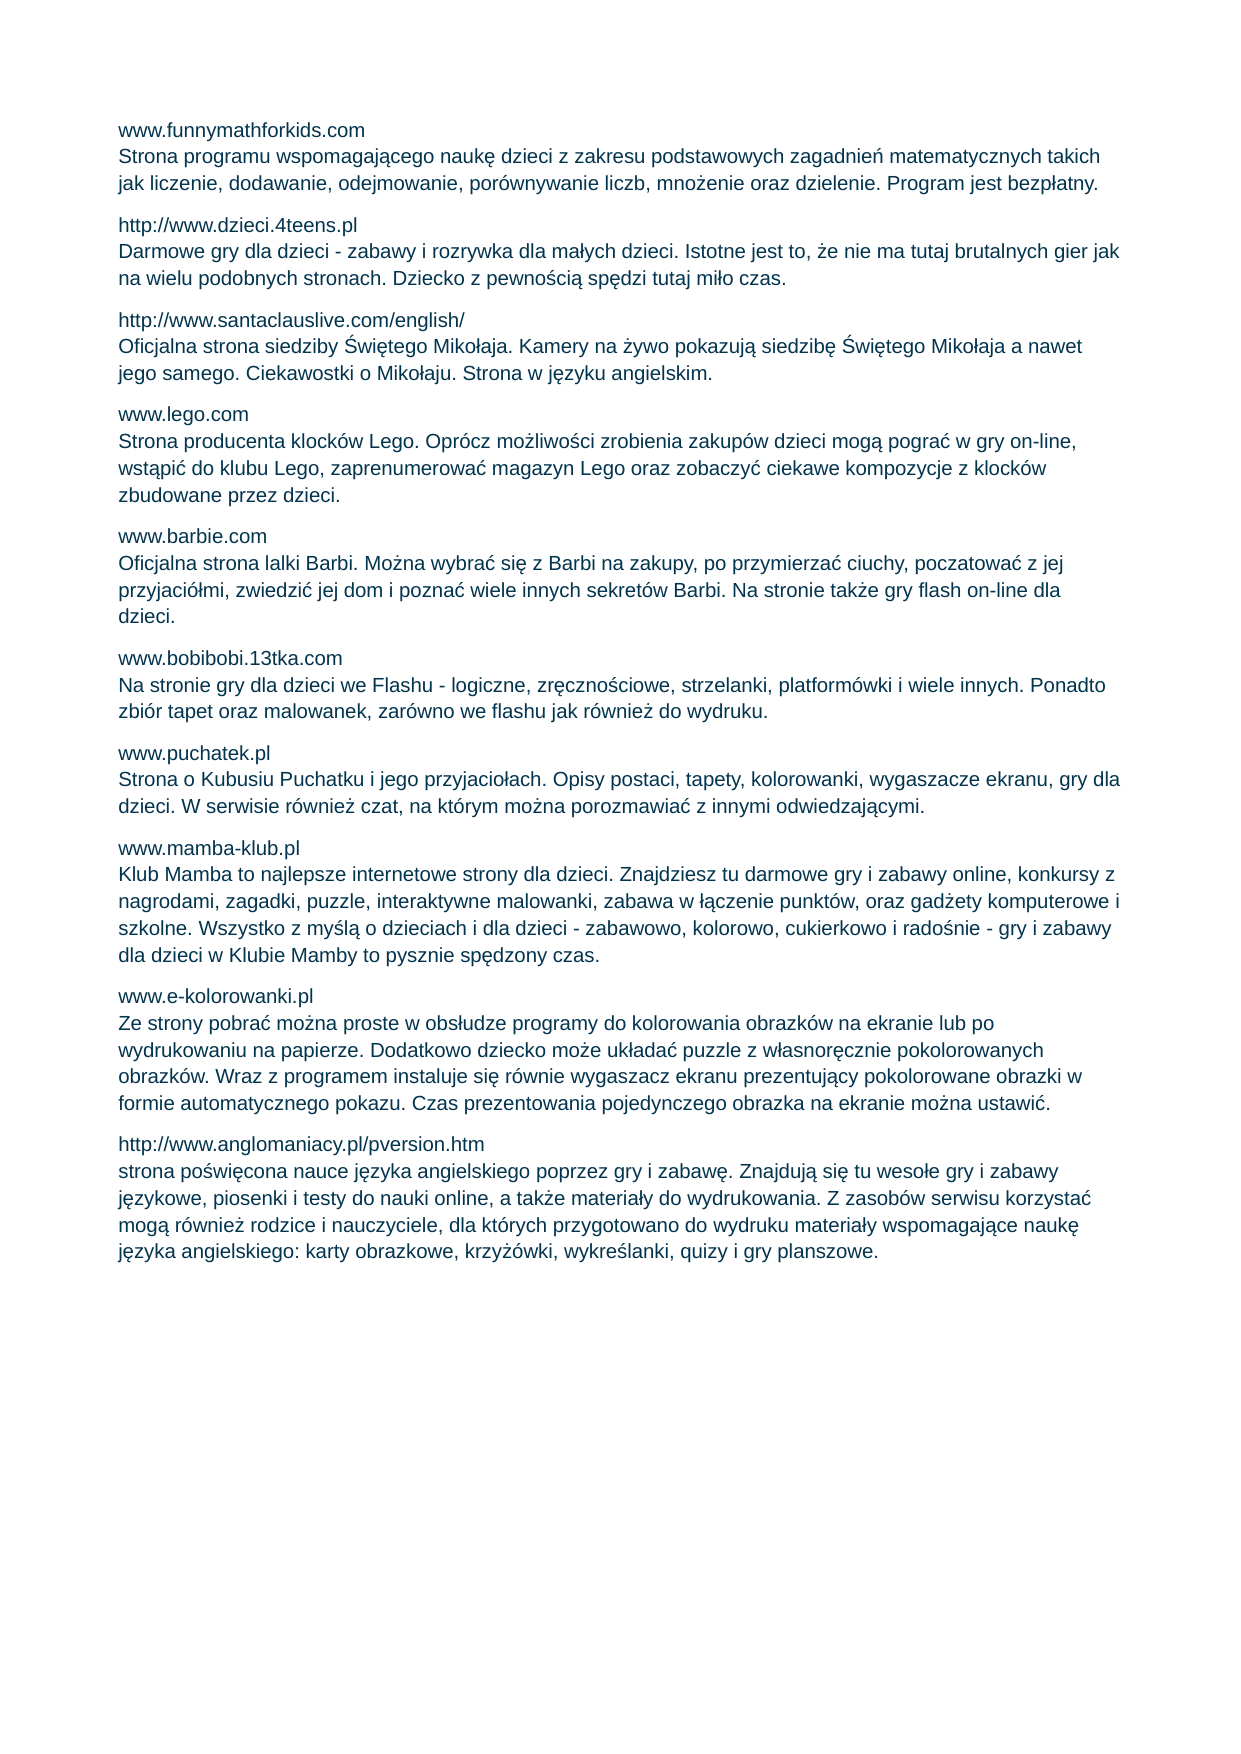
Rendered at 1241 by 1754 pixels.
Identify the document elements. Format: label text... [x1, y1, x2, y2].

text www.lego.com Strona producenta klocków Lego. Oprócz możliwości zrobienia zakupów dzieci mogą pograć w gry on-line, wstąpić do klubu Lego, zaprenumerować magazyn Lego oraz zobaczyć ciekawe kompozycje z klocków zbudowane przez dzieci. [118, 403, 1122, 506]
text http://www.dzieci.4teens.pl Darmowe gry dla dzieci - zabawy i rozrywka dla małych dzieci. Istotne jest to, że nie ma tutaj brutalnych gier jak na wielu podobnych stronach. Dziecko z pewnością spędzi tutaj miło czas. [118, 213, 1122, 290]
text http://www.anglomaniacy.pl/pversion.htm strona poświęcona nauce języka angielskiego poprzez gry i zabawę. Znajdują się tu wesołe gry i zabawy językowe, piosenki i testy do nauki online, a także materiały do wydrukowania. Z zasobów serwisu korzystać mogą również rodzice i nauczyciele, dla których przygotowano do wydruku materiały wspomagające naukę języka angielskiego: karty obrazkowe, krzyżówki, wykreślanki, quizy i gry planszowe. [118, 1133, 1122, 1263]
text www.funnymathforkids.com Strona programu wspomagającego naukę dzieci z zakresu podstawowych zagadnień matematycznych takich jak liczenie, dodawanie, odejmowanie, porównywanie liczb, mnożenie oraz dzielenie. Program jest bezpłatny. [118, 118, 1122, 195]
text www.e-kolorowanki.pl Ze strony pobrać można proste w obsłudze programy do kolorowania obrazków na ekranie lub po wydrukowaniu na papierze. Dodatkowo dziecko może układać puzzle z własnoręcznie pokolorowanych obrazków. Wraz z programem instaluje się równie wygaszacz ekranu prezentujący pokolorowane obrazki w formie automatycznego pokazu. Czas prezentowania pojedynczego obrazka na ekranie można ustawić. [118, 984, 1122, 1115]
text http://www.santaclauslive.com/english/ Oficjalna strona siedziby Świętego Mikołaja. Kamery na żywo pokazują siedzibę Świętego Mikołaja a nawet jego samego. Ciekawostki o Mikołaju. Strona w języku angielskim. [118, 308, 1122, 385]
text www.puchatek.pl Strona o Kubusiu Puchatku i jego przyjaciołach. Opisy postaci, tapety, kolorowanki, wygaszacze ekranu, gry dla dzieci. W serwisie również czat, na którym można porozmawiać z innymi odwiedzającymi. [118, 741, 1122, 818]
text www.mamba-klub.pl Klub Mamba to najlepsze internetowe strony dla dzieci. Znajdziesz tu darmowe gry i zabawy online, konkursy z nagrodami, zagadki, puzzle, interaktywne malowanki, zabawa w łączenie punktów, oraz gadżety komputerowe i szkolne. Wszystko z myślą o dzieciach i dla dzieci - zabawowo, kolorowo, cukierkowo i radośnie - gry i zabawy dla dzieci w Klubie Mamby to pysznie spędzony czas. [118, 836, 1122, 966]
text www.bobibobi.13tka.com Na stronie gry dla dzieci we Flashu - logiczne, zręcznościowe, strzelanki, platformówki i wiele innych. Ponadto zbiór tapet oraz malowanek, zarówno we flashu jak również do wydruku. [118, 646, 1122, 723]
text www.barbie.com Oficjalna strona lalki Barbi. Można wybrać się z Barbi na zakupy, po przymierzać ciuchy, poczatować z jej przyjaciółmi, zwiedzić jej dom i poznać wiele innych sekretów Barbi. Na stronie także gry flash on-line dla dzieci. [118, 524, 1122, 628]
